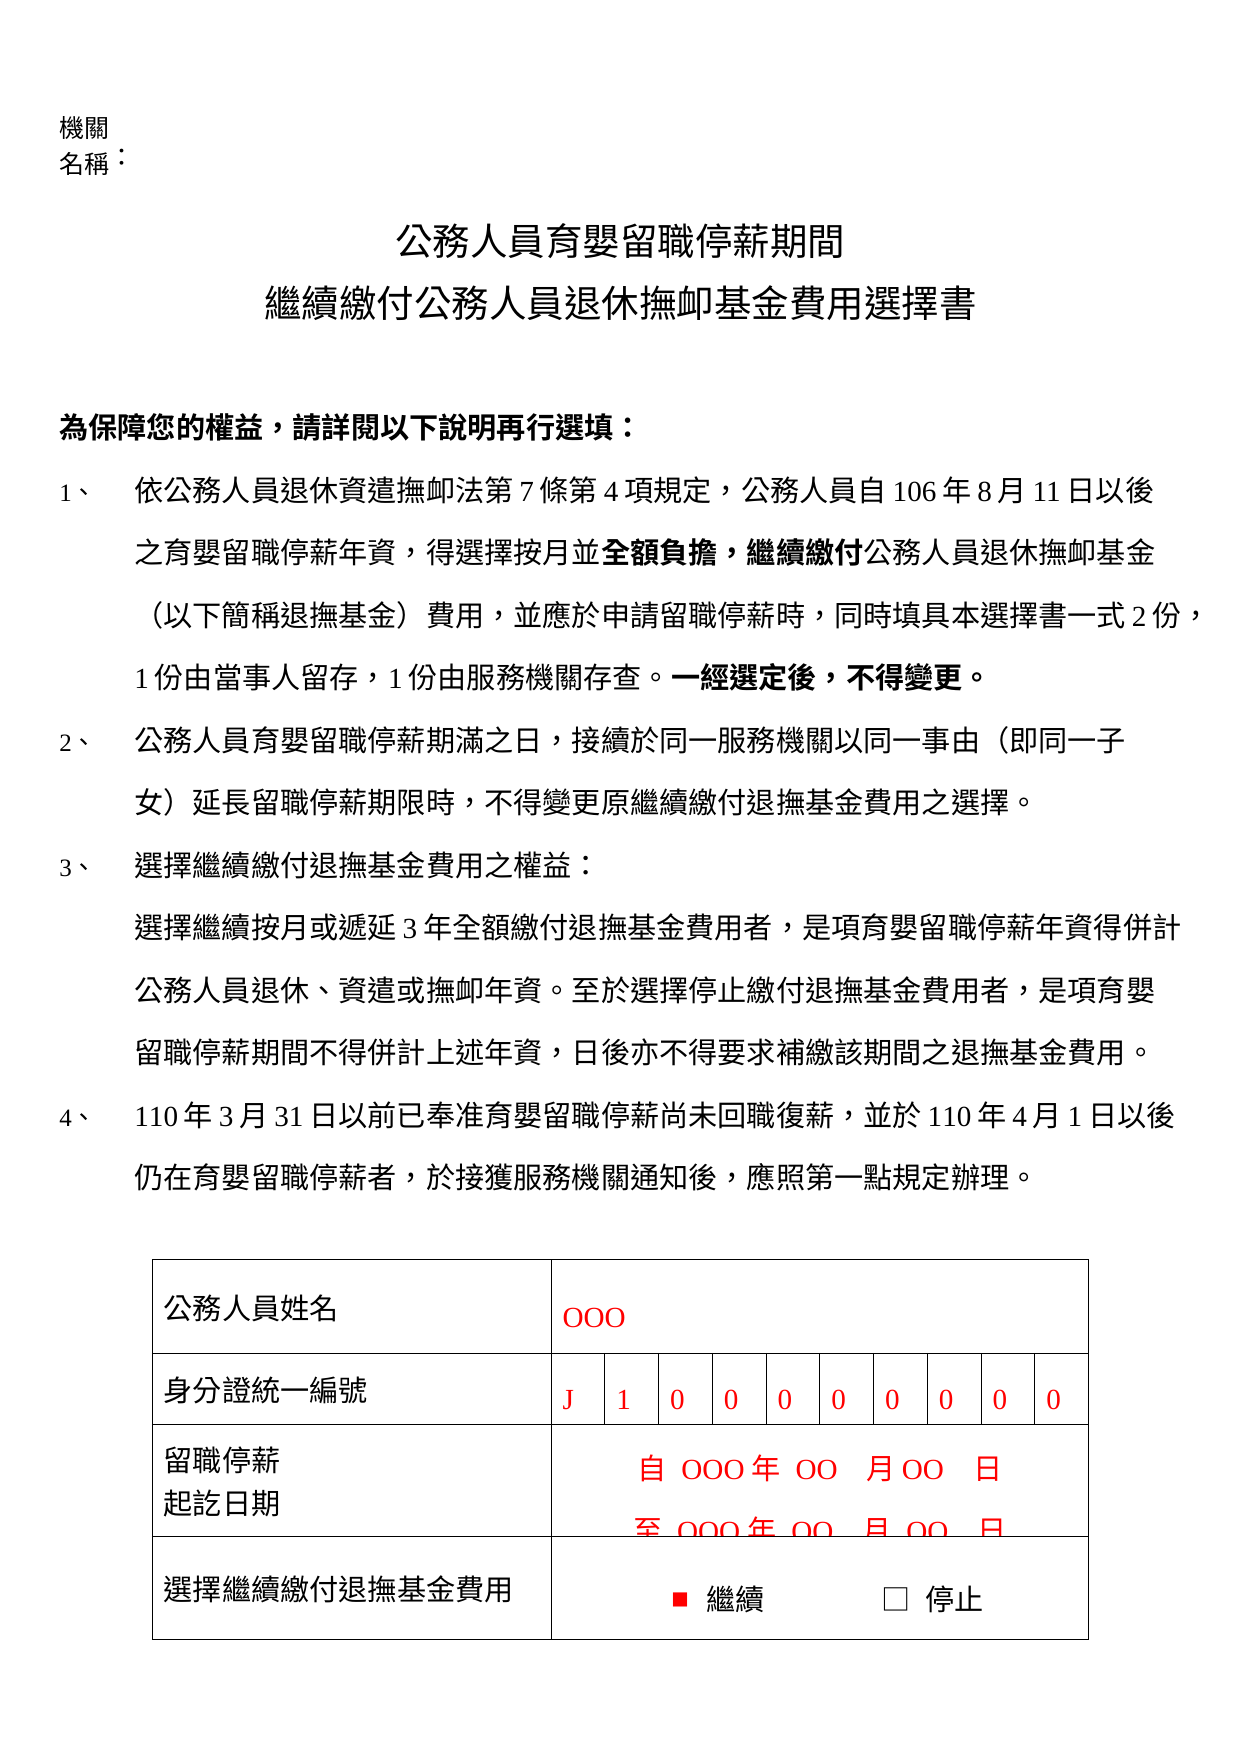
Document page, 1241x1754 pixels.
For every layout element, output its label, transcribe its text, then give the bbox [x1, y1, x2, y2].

table_cell 自 OOO 年 OO 月OO 日 至 OOO 年 OO 月 OO 日 [552, 1425, 1088, 1536]
table_cell 0 [928, 1354, 981, 1424]
table_cell 0 [874, 1354, 927, 1424]
table_header 公務人員姓名 [153, 1260, 551, 1353]
list 公務人員育嬰留職停薪期滿之日，接續於同一服務機關以同一事由（即同一子女）延長留職停薪期限時，不得變更原繼續繳付退撫基金費用之選擇。 [59, 697, 1181, 822]
text 公務人員育嬰留職停薪期間 [59, 197, 1181, 259]
text 選擇繼續按月或遞延3年全額繳付退撫基金費用者，是項育嬰留職停薪年資得併計公務人員退休、資遣或撫卹年資。至於選擇停止繳付退撫基金費用者，是項育嬰留職停薪期間不得併計上述年資，日後亦不得要求補繳該期間之退撫基金費用。 [134, 884, 1181, 1072]
table_cell 0 [820, 1354, 873, 1424]
table_cell 選擇繼續繳付退撫基金費用 [153, 1537, 551, 1639]
table_cell 0 [713, 1354, 766, 1424]
list 110年3月31日以前已奉准育嬰留職停薪尚未回職復薪，並於110年4月1日以後仍在育嬰留職停薪者，於接獲服務機關通知後，應照第一點規定辦理。 [59, 1072, 1181, 1197]
text 為保障您的權益，請詳閱以下說明再行選填： [59, 384, 1181, 447]
list 依公務人員退休資遣撫卹法第7條第4項規定，公務人員自106年8月11日以後之育嬰留職停薪年資，得選擇按月並全額負擔，繼續繳付公務人員退休撫卹基金（以下簡稱退撫基金）費用，並應於申請留職停薪時，同時填具本選擇書一式2份，1份由當事人留存，1份由服務機關存查。一經選定後，不得變更。 [59, 447, 1181, 697]
table_cell 留職停薪 起訖日期 [153, 1425, 551, 1536]
table_cell 0 [659, 1354, 712, 1424]
table_cell J [552, 1354, 604, 1424]
table_cell 0 [982, 1354, 1034, 1424]
text 機關名稱： [59, 72, 1181, 197]
table_cell ■ 繼續 □ 停止 [552, 1537, 1088, 1639]
list 選擇繼續繳付退撫基金費用之權益： [59, 822, 1181, 884]
table_cell 0 [1035, 1354, 1088, 1424]
table_cell 1 [605, 1354, 658, 1424]
table_header OOO [552, 1260, 1088, 1353]
table_cell 0 [767, 1354, 819, 1424]
text 繼續繳付公務人員退休撫卹基金費用選擇書 [59, 259, 1181, 322]
table_cell 身分證統一編號 [153, 1354, 551, 1424]
